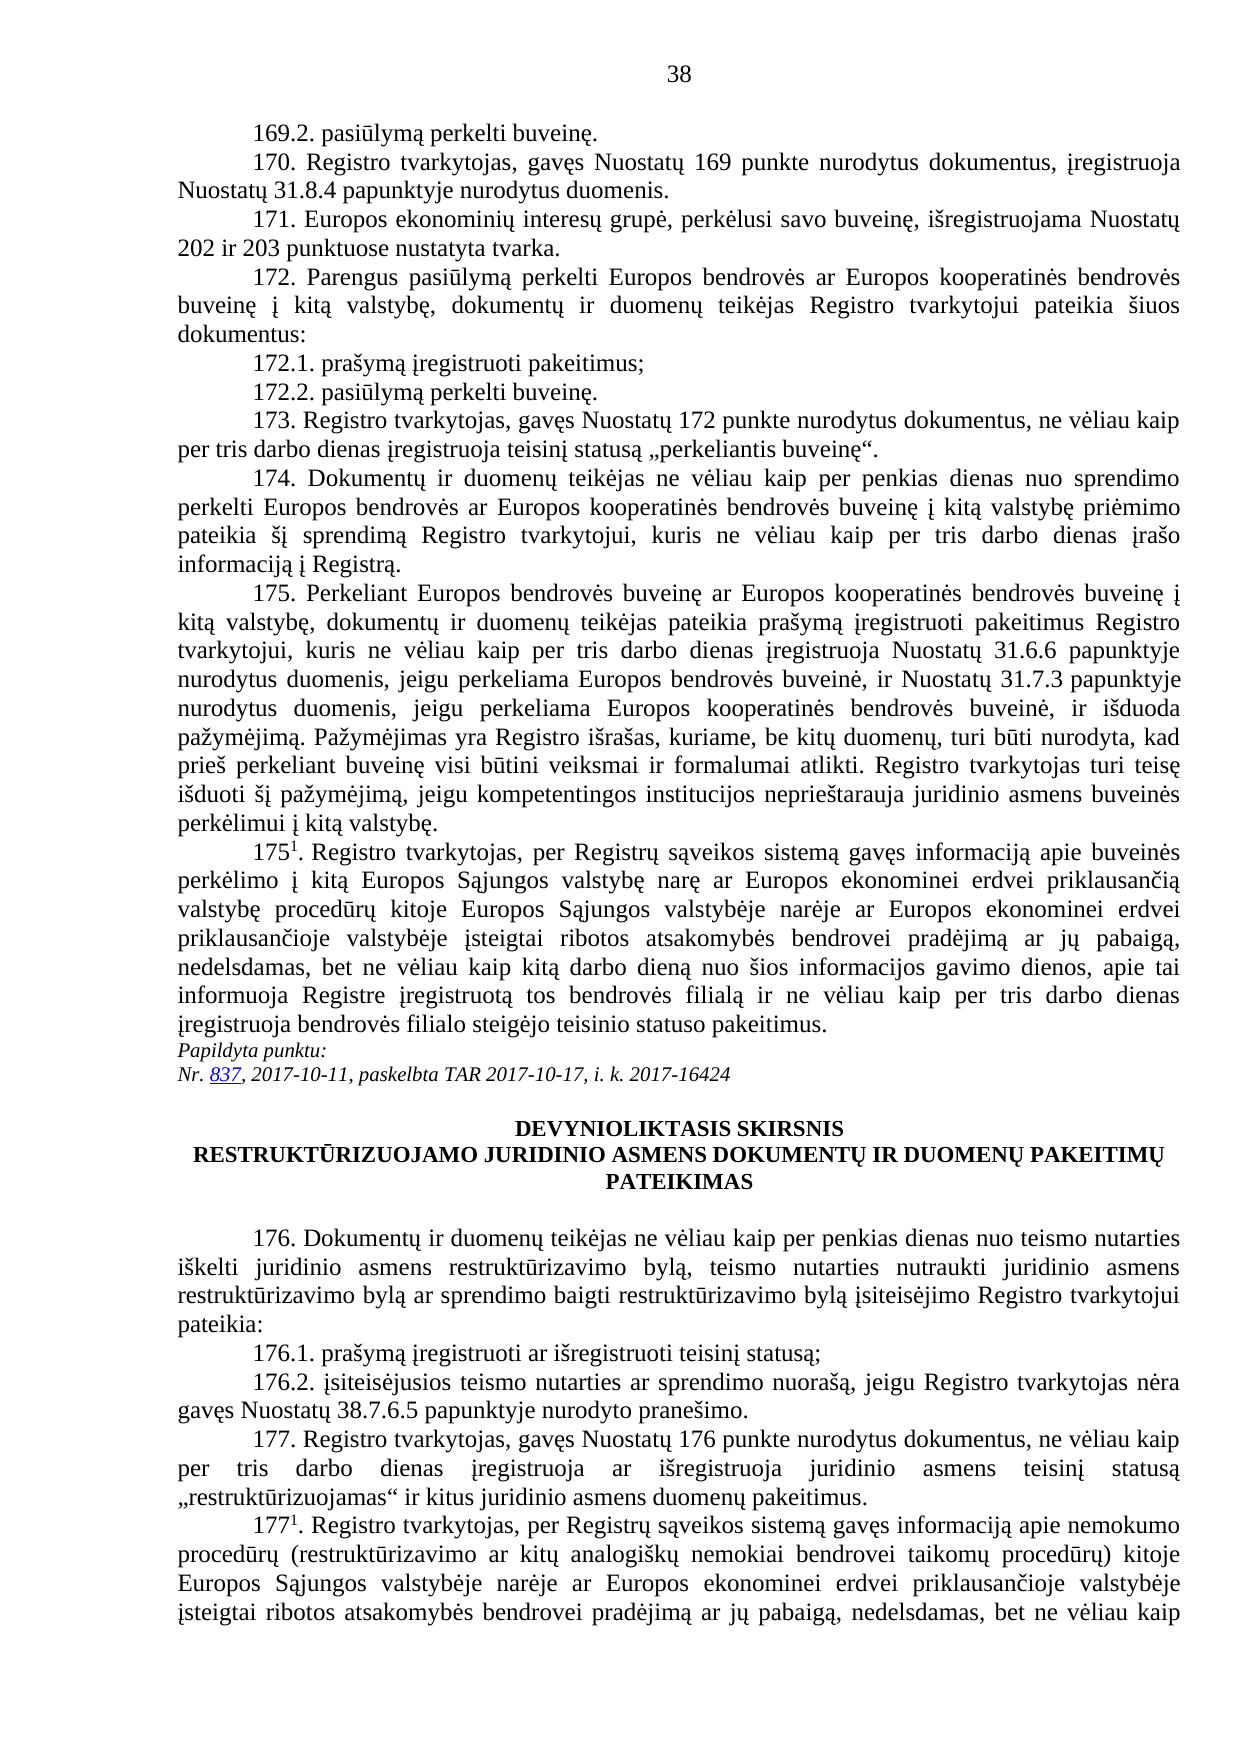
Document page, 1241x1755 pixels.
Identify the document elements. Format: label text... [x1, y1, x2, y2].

text 1771. Registro tvarkytojas, per Registrų sąveikos sistemą gavęs informaciją apie nemokumo procedūrų (restruktūrizavimo ar kitų analogiškų nemokiai bendrovei taikomų procedūrų) kitoje Europos Sąjungos valstybėje narėje ar Europos ekonominei erdvei priklausančioje valstybėje įsteigtai ribotos atsakomybės bendrovei pradėjimą ar jų pabaigą, nedelsdamas, bet ne vėliau kaip [177, 1510, 1181, 1625]
text 176.2. įsiteisėjusios teismo nutarties ar sprendimo nuorašą, jeigu Registro tvarkytojas nėra gavęs Nuostatų 38.7.6.5 papunktyje nurodyto pranešimo. [177, 1367, 1181, 1424]
text 172.2. pasiūlymą perkelti buveinę. [177, 377, 1181, 406]
text DEVYNIOLIKTASIS SKIRSNIS [177, 1115, 1181, 1141]
text 173. Registro tvarkytojas, gavęs Nuostatų 172 punkte nurodytus dokumentus, ne vėliau kaip per tris darbo dienas įregistruoja teisinį statusą „perkeliantis buveinę“. [177, 406, 1181, 463]
text 1751. Registro tvarkytojas, per Registrų sąveikos sistemą gavęs informaciją apie buveinės perkėlimo į kitą Europos Sąjungos valstybę narę ar Europos ekonominei erdvei priklausančią valstybę procedūrų kitoje Europos Sąjungos valstybėje narėje ar Europos ekonominei erdvei priklausančioje valstybėje įsteigtai ribotos atsakomybės bendrovei pradėjimą ar jų pabaigą, nedelsdamas, bet ne vėliau kaip kitą darbo dieną nuo šios informacijos gavimo dienos, apie tai informuoja Registre įregistruotą tos bendrovės filialą ir ne vėliau kaip per tris darbo dienas įregistruoja bendrovės filialo steigėjo teisinio statuso pakeitimus. [177, 837, 1181, 1038]
text 176. Dokumentų ir duomenų teikėjas ne vėliau kaip per penkias dienas nuo teismo nutarties iškelti juridinio asmens restruktūrizavimo bylą, teismo nutarties nutraukti juridinio asmens restruktūrizavimo bylą ar sprendimo baigti restruktūrizavimo bylą įsiteisėjimo Registro tvarkytojui pateikia: [177, 1223, 1181, 1338]
text Papildyta punktu: [177, 1038, 1181, 1062]
text 169.2. pasiūlymą perkelti buveinę. [177, 118, 1181, 147]
text 172.1. prašymą įregistruoti pakeitimus; [177, 348, 1181, 377]
text 176.1. prašymą įregistruoti ar išregistruoti teisinį statusą; [177, 1338, 1181, 1367]
text 170. Registro tvarkytojas, gavęs Nuostatų 169 punkte nurodytus dokumentus, įregistruoja Nuostatų 31.8.4 papunktyje nurodytus duomenis. [177, 147, 1181, 204]
text 177. Registro tvarkytojas, gavęs Nuostatų 176 punkte nurodytus dokumentus, ne vėliau kaip per tris darbo dienas įregistruoja ar išregistruoja juridinio asmens teisinį statusą „restruktūrizuojamas“ ir kitus juridinio asmens duomenų pakeitimus. [177, 1424, 1181, 1510]
text 174. Dokumentų ir duomenų teikėjas ne vėliau kaip per penkias dienas nuo sprendimo perkelti Europos bendrovės ar Europos kooperatinės bendrovės buveinę į kitą valstybę priėmimo pateikia šį sprendimą Registro tvarkytojui, kuris ne vėliau kaip per tris darbo dienas įrašo informaciją į Registrą. [177, 463, 1181, 578]
text 171. Europos ekonominių interesų grupė, perkėlusi savo buveinę, išregistruojama Nuostatų 202 ir 203 punktuose nustatyta tvarka. [177, 204, 1181, 262]
text RESTRUKTŪRIZUOJAMO JURIDINIO ASMENS DOKUMENTŲ IR DUOMENŲ PAKEITIMŲ PATEIKIMAS [177, 1141, 1181, 1194]
text 175. Perkeliant Europos bendrovės buveinę ar Europos kooperatinės bendrovės buveinę į kitą valstybę, dokumentų ir duomenų teikėjas pateikia prašymą įregistruoti pakeitimus Registro tvarkytojui, kuris ne vėliau kaip per tris darbo dienas įregistruoja Nuostatų 31.6.6 papunktyje nurodytus duomenis, jeigu perkeliama Europos bendrovės buveinė, ir Nuostatų 31.7.3 papunktyje nurodytus duomenis, jeigu perkeliama Europos kooperatinės bendrovės buveinė, ir išduoda pažymėjimą. Pažymėjimas yra Registro išrašas, kuriame, be kitų duomenų, turi būti nurodyta, kad prieš perkeliant buveinę visi būtini veiksmai ir formalumai atlikti. Registro tvarkytojas turi teisę išduoti šį pažymėjimą, jeigu kompetentingos institucijos neprieštarauja juridinio asmens buveinės perkėlimui į kitą valstybę. [177, 578, 1181, 837]
text 172. Parengus pasiūlymą perkelti Europos bendrovės ar Europos kooperatinės bendrovės buveinę į kitą valstybę, dokumentų ir duomenų teikėjas Registro tvarkytojui pateikia šiuos dokumentus: [177, 262, 1181, 348]
text Nr. 837, 2017-10-11, paskelbta TAR 2017-10-17, i. k. 2017-16424 [177, 1062, 1181, 1086]
